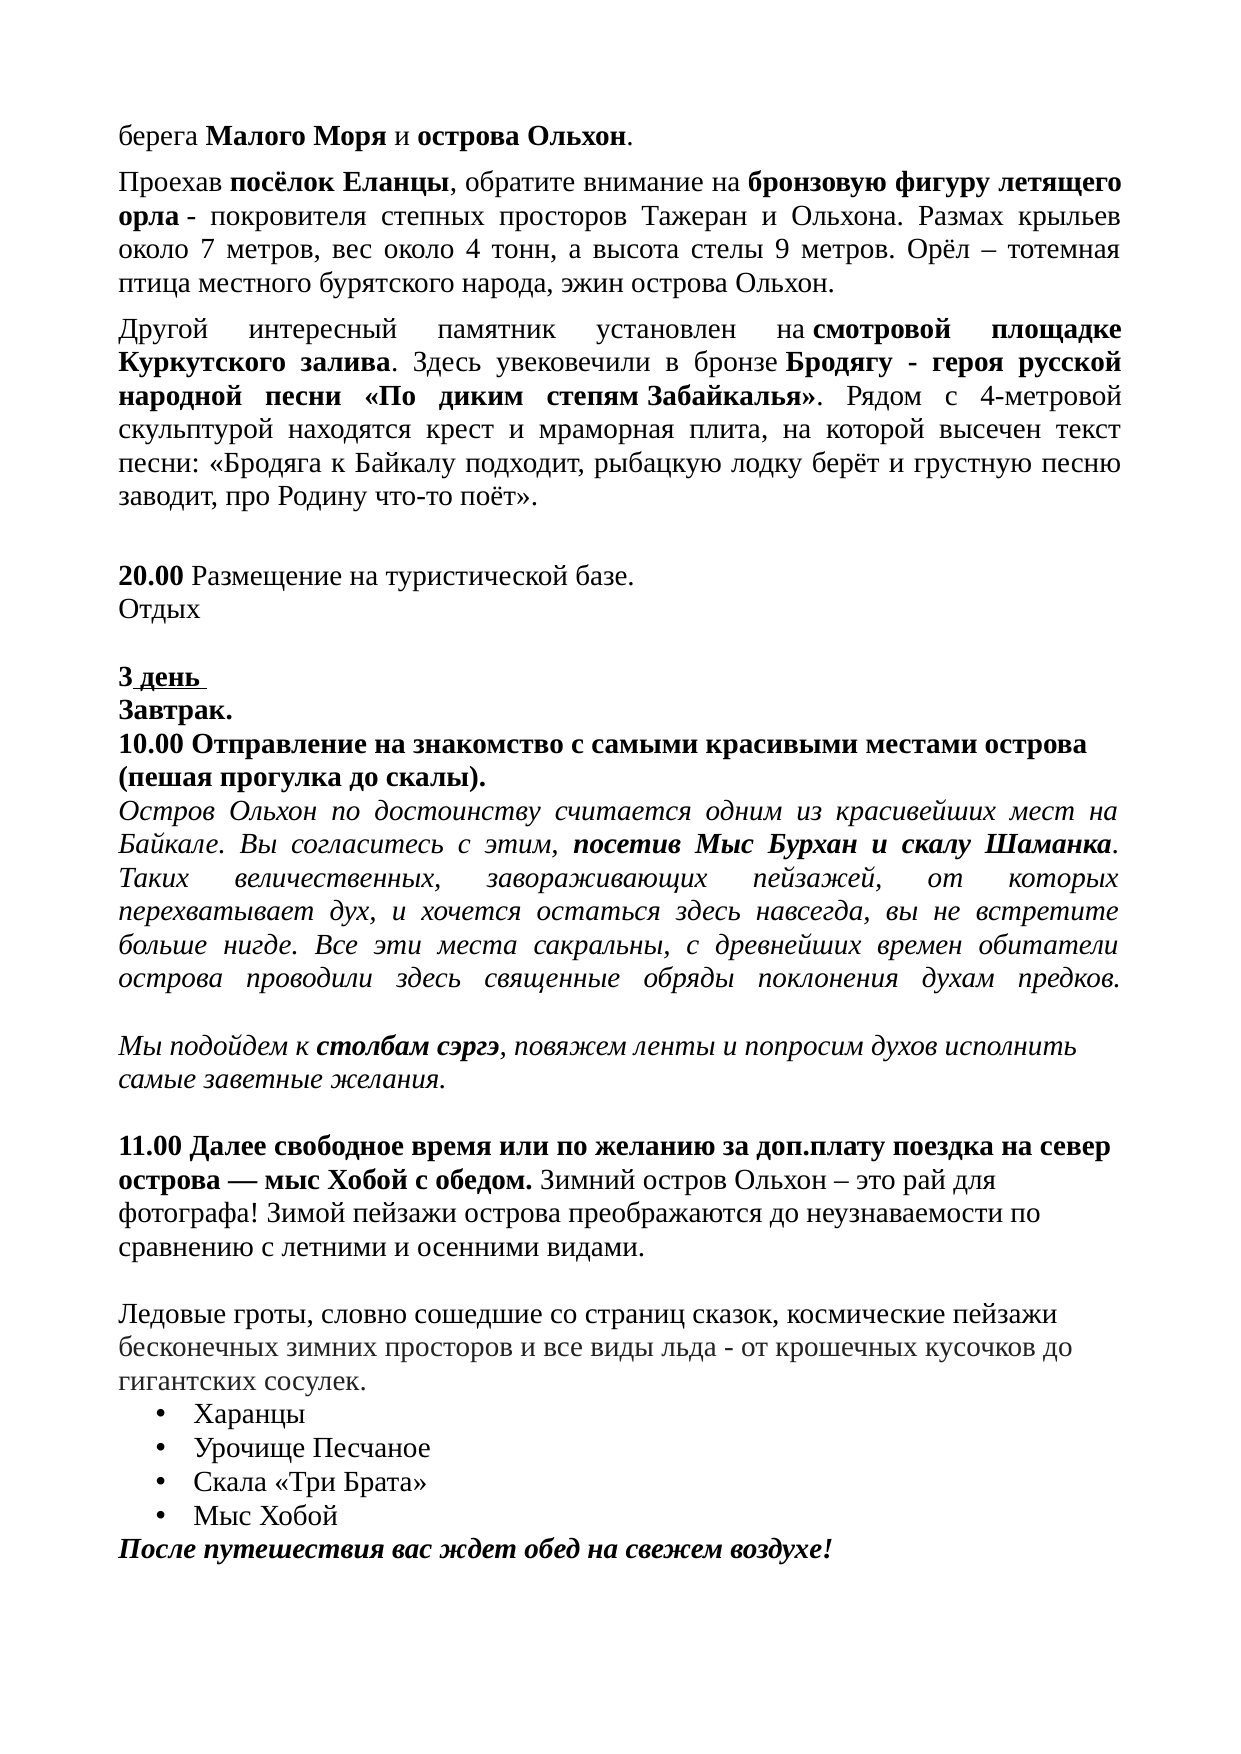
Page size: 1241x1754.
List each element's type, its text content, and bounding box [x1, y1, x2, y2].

text 3 день [118, 625, 1122, 692]
text Отдых [118, 592, 1122, 625]
text 11.00 Далее свободное время или по желанию за доп.плату поездка на север острова — мыс Хобой с обедом. Зимний остров Ольхон – это рай для фотографа! Зимой пейзажи острова преображаются до неузнаваемости по сравнению с летними и осенними видами. [118, 1128, 1122, 1262]
list Харанцы [156, 1397, 1122, 1430]
text После путешествия вас ждет обед на свежем воздухе! [118, 1531, 1122, 1565]
text берега Малого Моря и острова Ольхон. [118, 118, 1122, 152]
list Урочище Песчаное [156, 1430, 1122, 1464]
text 10.00 Отправление на знакомство с самыми красивыми местами острова (пешая прогулка до скалы). [118, 726, 1122, 793]
text Ледовые гроты, словно сошедшие со страниц сказок, космические пейзажи бесконечных зимних просторов и все виды льда - от крошечных кусочков до гигантских сосулек. [118, 1296, 1122, 1397]
text Мы подойдем к столбам сэргэ, повяжем ленты и попросим духов исполнить самые заветные желания. [118, 1028, 1122, 1095]
text Проехав посёлок Еланцы, обратите внимание на бронзовую фигуру летящего орла - покровителя степных просторов Тажеран и Ольхона. Размах крыльев около 7 метров, вес около 4 тонн, а высота стелы 9 метров. Орёл – тотемная птица местного бурятского народа, эжин острова Ольхон. [118, 164, 1122, 298]
text Завтрак. [118, 692, 1122, 726]
list Мыс Хобой [156, 1498, 1122, 1531]
text Остров Ольхон по достоинству считается одним из красивейших мест на Байкале. Вы согласитесь с этим, посетив Мыс Бурхан и скалу Шаманка. Таких величественных, завораживающих пейзажей, от которых перехватывает дух, и хочется остаться здесь навсегда, вы не встретите больше нигде. Все эти места сакральны, с древнейших времен обитатели острова проводили здесь священные обряды поклонения духам предков. [118, 793, 1122, 1028]
list Скала «Три Брата» [156, 1464, 1122, 1498]
text 20.00 Размещение на туристической базе. [118, 558, 1122, 592]
text Другой интересный памятник установлен на смотровой площадке Куркутского залива. Здесь увековечили в бронзе Бродягу - героя русской народной песни «По диким степям Забайкалья». Рядом с 4-метровой скульптурой находятся крест и мраморная плита, на которой высечен текст песни: «Бродяга к Байкалу подходит, рыбацкую лодку берёт и грустную песню заводит, про Родину что-то поёт». [118, 311, 1122, 512]
